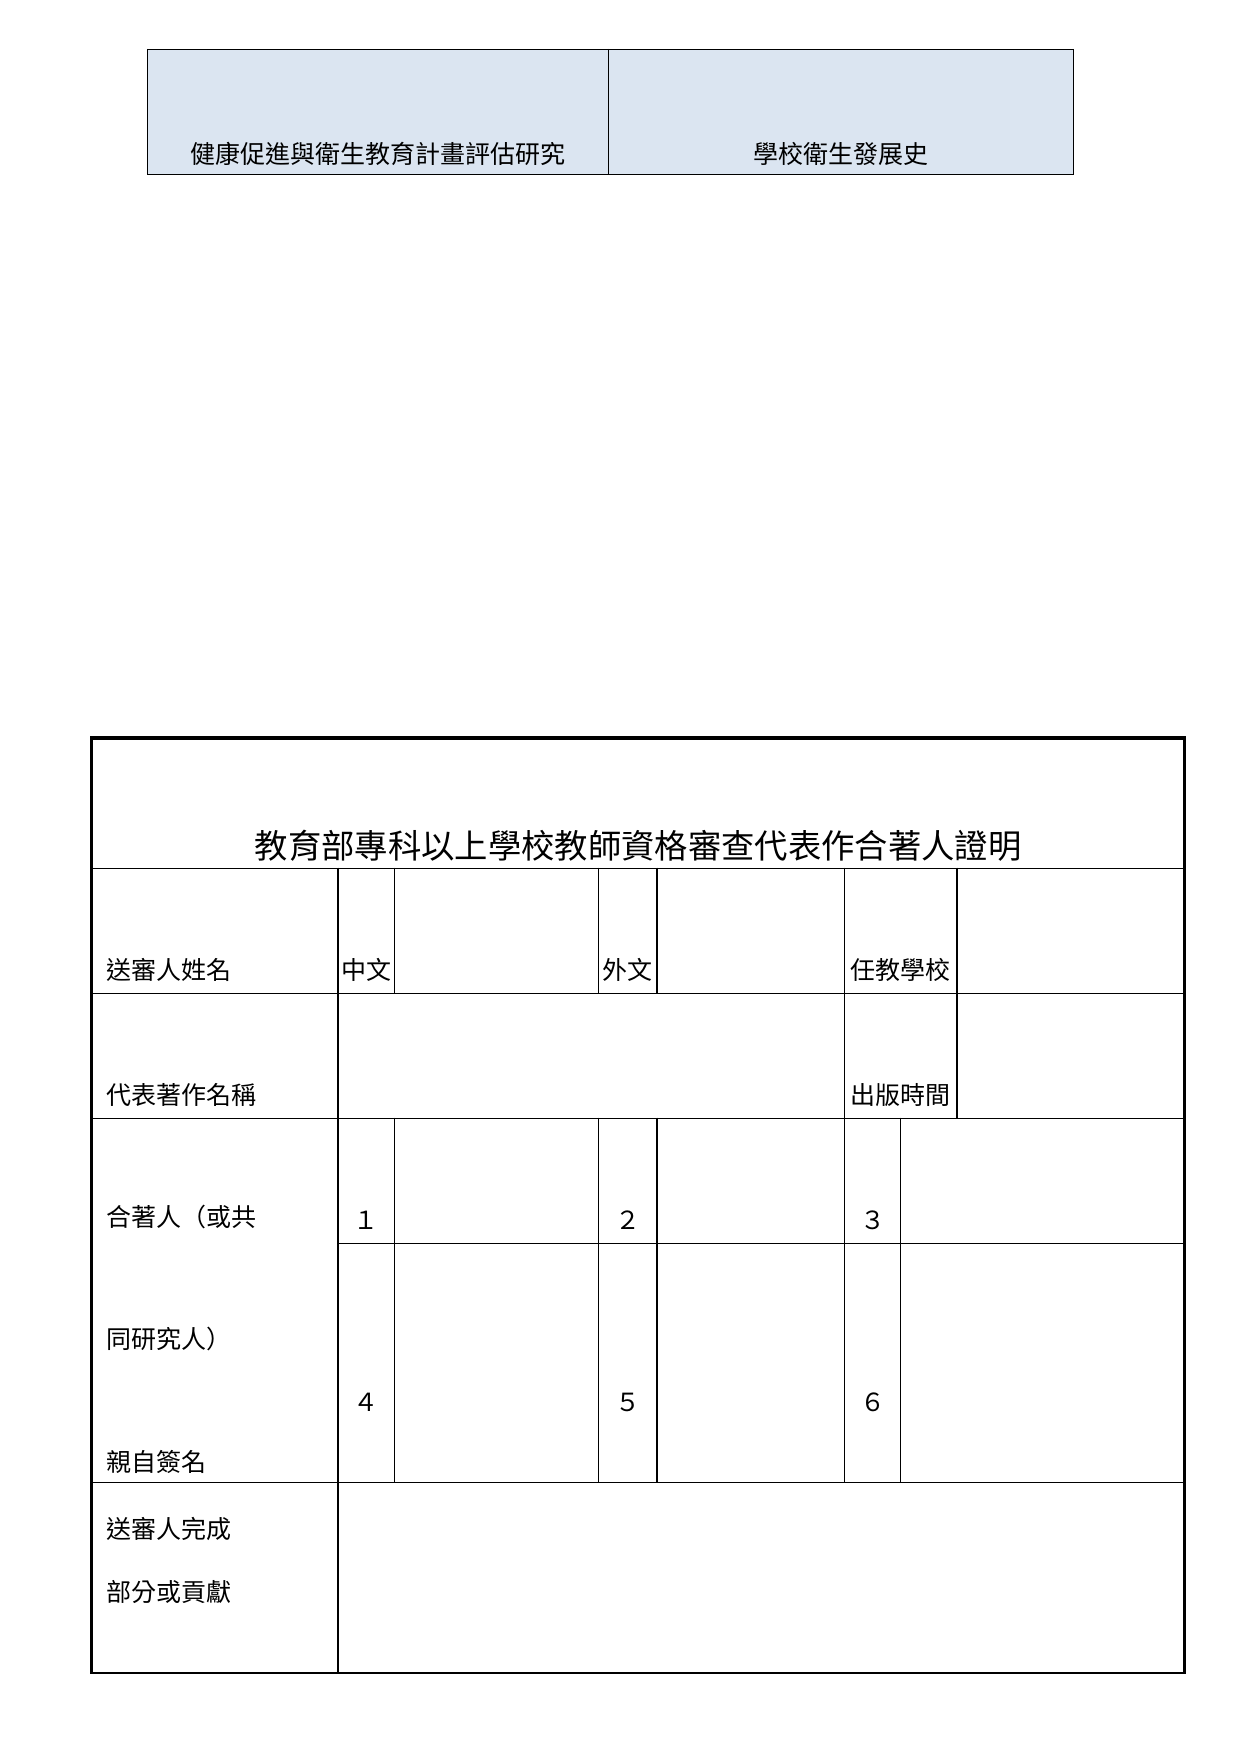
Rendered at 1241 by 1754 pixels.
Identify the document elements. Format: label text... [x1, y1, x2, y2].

table_cell 健康促進與衛生教育計畫評估研究 [148, 50, 608, 174]
table_cell [958, 994, 1183, 1117]
table_cell ５ [599, 1244, 656, 1482]
table_cell [395, 1244, 598, 1482]
table_cell 代表著作名稱 [93, 994, 337, 1117]
table_cell 中文 [339, 869, 394, 992]
table_cell [958, 869, 1183, 992]
table_cell [901, 1244, 1183, 1482]
table_cell 任教學校 [845, 869, 956, 992]
table_header 教育部專科以上學校教師資格審查代表作合著人證明 [93, 740, 1183, 867]
table_cell [339, 994, 844, 1117]
table_cell 學校衛生發展史 [609, 50, 1073, 174]
table_cell 合著人（或共 同研究人） 親自簽名 [93, 1119, 337, 1482]
table_cell ２ [599, 1119, 656, 1242]
table_cell [395, 1119, 598, 1242]
table_cell ３ [845, 1119, 900, 1242]
table_cell [658, 869, 844, 992]
table_cell 送審人完成 部分或貢獻 [93, 1483, 337, 1672]
table_cell [901, 1119, 1183, 1242]
table_cell [658, 1244, 844, 1482]
table_cell [339, 1483, 1183, 1672]
table_cell ４ [339, 1244, 394, 1482]
table_cell [395, 869, 598, 992]
table_cell 外文 [599, 869, 656, 992]
table_cell ６ [845, 1244, 900, 1482]
table_cell 送審人姓名 [93, 869, 337, 992]
table_cell 出版時間 [845, 994, 956, 1117]
table_cell [658, 1119, 844, 1242]
table_cell １ [339, 1119, 394, 1242]
